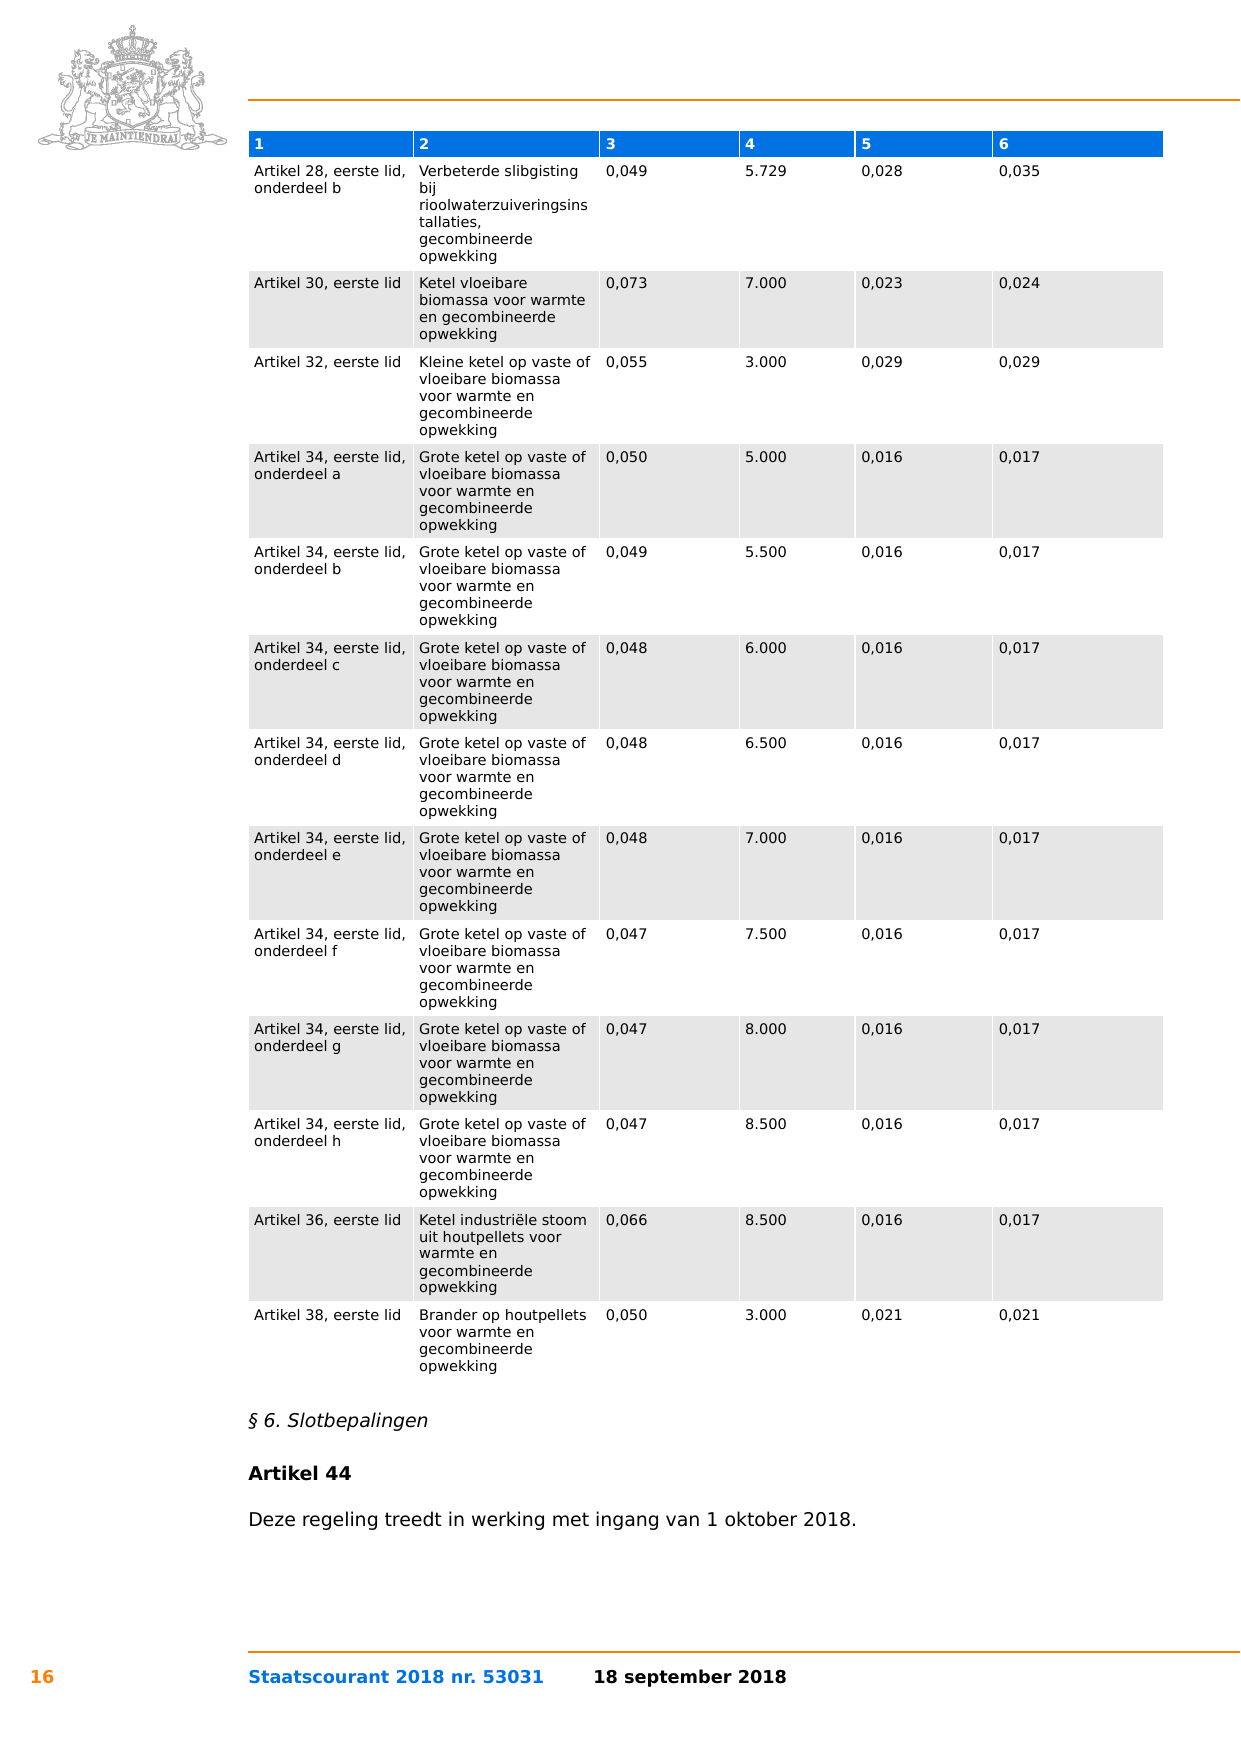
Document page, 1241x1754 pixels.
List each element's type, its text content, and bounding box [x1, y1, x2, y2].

table_cell Grote ketel op vaste of vloeibare biomassa voor warmte en gecombineerde opwekking [414, 540, 599, 634]
table_cell 6.500 [740, 730, 854, 824]
table_cell Kleine ketel op vaste of vloeibare biomassa voor warmte en gecombineerde opwekking [414, 349, 599, 443]
table_cell 0,048 [600, 635, 739, 729]
table_cell 0,047 [600, 921, 739, 1015]
table_cell 5.500 [740, 540, 854, 634]
table_cell 6.000 [740, 635, 854, 729]
table_cell 0,029 [993, 349, 1163, 443]
table_cell 0,017 [993, 921, 1163, 1015]
table_cell 8.500 [740, 1111, 854, 1206]
table_cell 0,017 [993, 635, 1163, 729]
table_cell Artikel 34, eerste lid, onderdeel c [249, 635, 413, 729]
table_cell Ketel industriële stoom uit houtpellets voor warmte en gecombineerde opwekking [414, 1207, 599, 1301]
table_cell 8.000 [740, 1016, 854, 1110]
table_cell 0,017 [993, 730, 1163, 824]
table_cell Artikel 34, eerste lid, onderdeel g [249, 1016, 413, 1110]
table_cell Grote ketel op vaste of vloeibare biomassa voor warmte en gecombineerde opwekking [414, 635, 599, 729]
table_cell 0,029 [856, 349, 992, 443]
table_header 4 [740, 131, 854, 157]
table_cell 0,047 [600, 1016, 739, 1110]
table_cell Grote ketel op vaste of vloeibare biomassa voor warmte en gecombineerde opwekking [414, 730, 599, 824]
table_cell Artikel 32, eerste lid [249, 349, 413, 443]
text Deze regeling treedt in werking met ingang van 1 oktober 2018. [248, 1509, 1163, 1531]
table_cell 0,049 [600, 158, 739, 269]
table_cell Artikel 34, eerste lid, onderdeel d [249, 730, 413, 824]
table_cell Grote ketel op vaste of vloeibare biomassa voor warmte en gecombineerde opwekking [414, 444, 599, 538]
table_cell Artikel 34, eerste lid, onderdeel h [249, 1111, 413, 1206]
table_cell Grote ketel op vaste of vloeibare biomassa voor warmte en gecombineerde opwekking [414, 1016, 599, 1110]
table_cell Grote ketel op vaste of vloeibare biomassa voor warmte en gecombineerde opwekking [414, 826, 599, 920]
table_cell 0,017 [993, 1016, 1163, 1110]
table_cell 0,048 [600, 826, 739, 920]
table_cell 0,024 [993, 271, 1163, 348]
table_cell 0,016 [856, 635, 992, 729]
table_header 2 [414, 131, 599, 157]
table_cell 0,073 [600, 271, 739, 348]
table_cell Grote ketel op vaste of vloeibare biomassa voor warmte en gecombineerde opwekking [414, 1111, 599, 1206]
table_cell 0,017 [993, 444, 1163, 538]
table_cell Artikel 38, eerste lid [249, 1302, 413, 1379]
table_header 1 [249, 131, 413, 157]
table_cell 0,017 [993, 540, 1163, 634]
table_cell 7.000 [740, 826, 854, 920]
table_cell 7.000 [740, 271, 854, 348]
table_cell Artikel 34, eerste lid, onderdeel a [249, 444, 413, 538]
table_cell Ketel vloeibare biomassa voor warmte en gecombineerde opwekking [414, 271, 599, 348]
table_cell 0,047 [600, 1111, 739, 1206]
table_cell 8.500 [740, 1207, 854, 1301]
table_cell 0,035 [993, 158, 1163, 269]
table_cell 3.000 [740, 1302, 854, 1379]
table_cell 0,017 [993, 1207, 1163, 1301]
table_cell 0,048 [600, 730, 739, 824]
table_cell 0,016 [856, 444, 992, 538]
table_cell 0,017 [993, 826, 1163, 920]
table_cell Artikel 34, eerste lid, onderdeel b [249, 540, 413, 634]
table_cell 0,050 [600, 1302, 739, 1379]
table_cell Artikel 34, eerste lid, onderdeel e [249, 826, 413, 920]
table_cell 0,016 [856, 826, 992, 920]
table_cell Artikel 28, eerste lid, onderdeel b [249, 158, 413, 269]
table_cell 0,023 [856, 271, 992, 348]
table_cell Verbeterde slibgisting bij rioolwaterzuiveringsinstallaties, gecombineerde opwekking [414, 158, 599, 269]
table_cell 0,016 [856, 921, 992, 1015]
table_header 6 [993, 131, 1163, 157]
table_cell 5.729 [740, 158, 854, 269]
subtitle § 6. Slotbepalingen [248, 1410, 1163, 1432]
table_cell 7.500 [740, 921, 854, 1015]
table_cell Artikel 30, eerste lid [249, 271, 413, 348]
table_header 3 [600, 131, 739, 157]
table_cell 0,016 [856, 1111, 992, 1206]
table_cell Grote ketel op vaste of vloeibare biomassa voor warmte en gecombineerde opwekking [414, 921, 599, 1015]
table_cell Artikel 34, eerste lid, onderdeel f [249, 921, 413, 1015]
table_cell 0,021 [856, 1302, 992, 1379]
table_cell 0,049 [600, 540, 739, 634]
table_cell 0,055 [600, 349, 739, 443]
table_cell 0,050 [600, 444, 739, 538]
table_cell Brander op houtpellets voor warmte en gecombineerde opwekking [414, 1302, 599, 1379]
table_cell 0,016 [856, 730, 992, 824]
table_cell 0,016 [856, 1016, 992, 1110]
table_cell Artikel 36, eerste lid [249, 1207, 413, 1301]
table_header 5 [856, 131, 992, 157]
table_cell 0,016 [856, 1207, 992, 1301]
table_cell 0,066 [600, 1207, 739, 1301]
subtitle Artikel 44 [248, 1462, 1163, 1484]
table_cell 5.000 [740, 444, 854, 538]
table_cell 0,016 [856, 540, 992, 634]
picture [38, 25, 227, 150]
table_cell 3.000 [740, 349, 854, 443]
table_cell 0,028 [856, 158, 992, 269]
table_cell 0,021 [993, 1302, 1163, 1379]
table_cell 0,017 [993, 1111, 1163, 1206]
